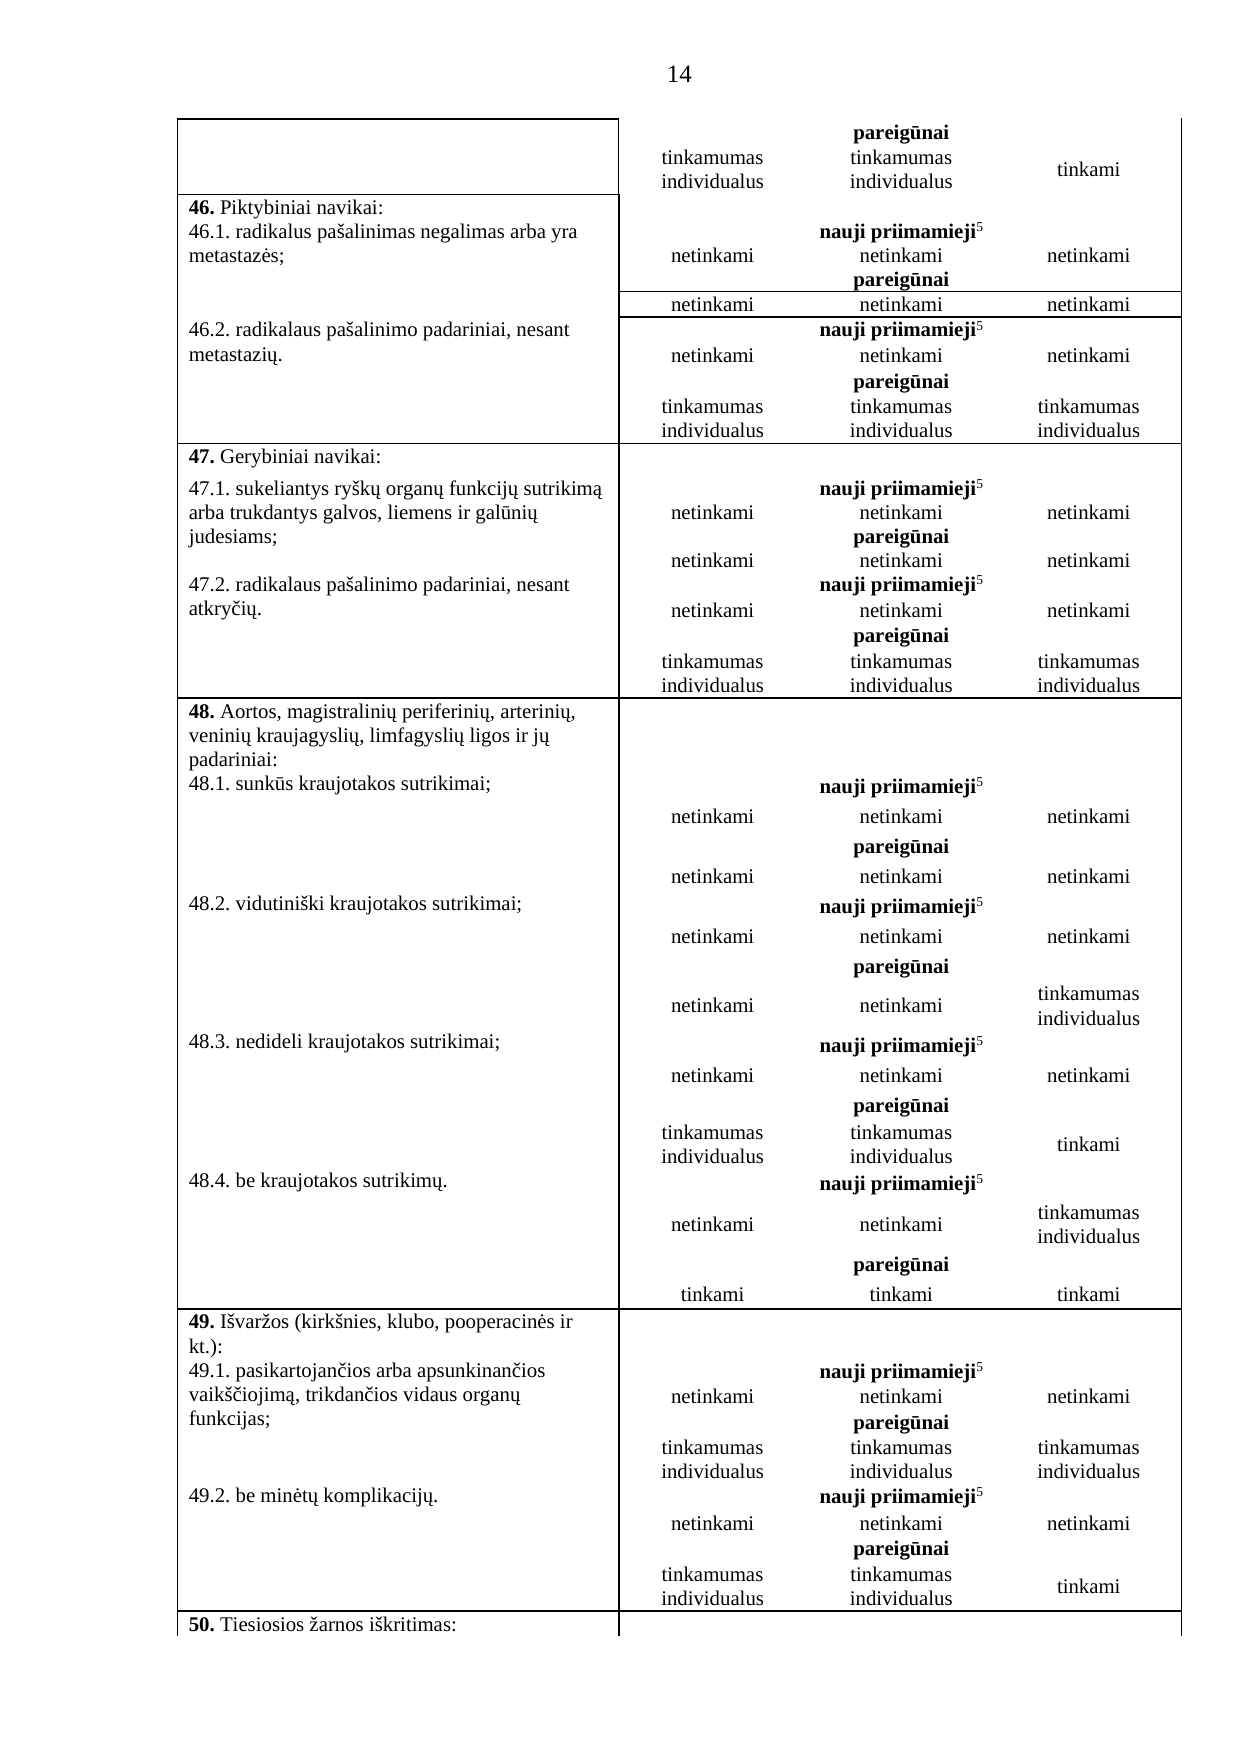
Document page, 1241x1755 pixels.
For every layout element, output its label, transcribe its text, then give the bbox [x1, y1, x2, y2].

table_cell netinkami [806, 1509, 996, 1535]
table_cell nauji priimamieji5 [806, 1358, 996, 1383]
table_cell tinkamumas individualus [806, 1120, 996, 1168]
table_cell nauji priimamieji5 [806, 771, 996, 801]
table_cell [996, 831, 1181, 861]
table_cell tinkamumas individualus [806, 647, 996, 697]
table_cell tinkamumas individualus [996, 393, 1181, 442]
table_cell netinkami [806, 596, 996, 622]
table_cell netinkami [620, 921, 806, 951]
table_cell netinkami [806, 500, 996, 524]
table_cell [620, 219, 806, 243]
table_cell pareigūnai [806, 267, 996, 291]
table_cell netinkami [806, 243, 996, 267]
table_cell [996, 367, 1181, 393]
table_cell [996, 1483, 1181, 1509]
table_cell netinkami [806, 1060, 996, 1090]
table_cell netinkami [806, 548, 996, 572]
table_cell netinkami [620, 341, 806, 367]
table_cell [996, 1358, 1181, 1383]
table_cell netinkami [996, 548, 1181, 572]
table_cell [996, 318, 1181, 341]
table_cell netinkami [620, 981, 806, 1029]
table_cell [620, 699, 1181, 771]
table_cell tinkamumas individualus [620, 647, 806, 697]
table_cell netinkami [620, 1509, 806, 1535]
table_cell [620, 1483, 806, 1509]
table_cell netinkami [996, 1384, 1181, 1409]
table_cell [619, 118, 806, 144]
table_cell [620, 831, 806, 861]
table_cell [620, 891, 806, 921]
table_cell pareigūnai [806, 524, 996, 548]
table_cell netinkami [806, 801, 996, 831]
table_cell [620, 1409, 806, 1435]
table_cell [996, 572, 1181, 596]
table_cell [996, 1248, 1181, 1278]
table_cell tinkami [620, 1278, 806, 1308]
table_cell 49. Išvaržos (kirkšnies, klubo, pooperacinės ir kt.): [178, 1310, 618, 1358]
table_cell tinkami [996, 1561, 1181, 1610]
table_cell pareigūnai [806, 1409, 996, 1435]
table_cell 48.1. sunkūs kraujotakos sutrikimai; [178, 771, 618, 891]
table_cell netinkami [996, 292, 1181, 316]
table_cell [620, 1310, 1181, 1358]
table_cell nauji priimamieji5 [806, 476, 996, 500]
table_cell [620, 622, 806, 647]
table_cell 46.2. radikalaus pašalinimo padariniai, nesant metastazių. [178, 316, 618, 442]
table_cell tinkamumas individualus [620, 1120, 806, 1168]
table_cell 48.4. be kraujotakos sutrikimų. [178, 1168, 618, 1308]
table_cell netinkami [806, 861, 996, 891]
table_cell [178, 120, 618, 193]
table_cell tinkamumas individualus [996, 1435, 1181, 1483]
table_cell 47. Gerybiniai navikai: [178, 444, 618, 476]
table_cell [620, 572, 806, 596]
table_cell netinkami [620, 292, 806, 316]
table_cell pareigūnai [806, 1090, 996, 1120]
table_cell 48.3. nedideli kraujotakos sutrikimai; [178, 1030, 618, 1168]
table_cell netinkami [996, 801, 1181, 831]
table_cell 48.2. vidutiniški kraujotakos sutrikimai; [178, 891, 618, 1029]
table_cell tinkamumas individualus [996, 981, 1181, 1029]
table_cell 47.2. radikalaus pašalinimo padariniai, nesant atkryčių. [178, 572, 618, 697]
table_cell [620, 1168, 806, 1198]
table_cell [620, 524, 806, 548]
table_cell pareigūnai [806, 1248, 996, 1278]
table_cell tinkamumas individualus [620, 1435, 806, 1483]
table_cell [620, 476, 806, 500]
table_cell tinkami [806, 1278, 996, 1308]
table_cell [996, 118, 1181, 144]
table_cell nauji priimamieji5 [806, 1030, 996, 1060]
table_cell [620, 1248, 806, 1278]
table_cell tinkamumas individualus [806, 1561, 996, 1610]
table_cell pareigūnai [806, 622, 996, 647]
table_cell netinkami [620, 861, 806, 891]
table_cell nauji priimamieji5 [806, 1168, 996, 1198]
table_cell [996, 219, 1181, 243]
table_cell [996, 951, 1181, 981]
table_cell 46.1. radikalus pašalinimas negalimas arba yra metastazės; [178, 219, 618, 316]
table_cell netinkami [996, 500, 1181, 524]
table_cell [996, 891, 1181, 921]
table_cell tinkamumas individualus [996, 1198, 1181, 1248]
table_cell netinkami [620, 1384, 806, 1409]
table_cell tinkamumas individualus [620, 1561, 806, 1610]
table_cell netinkami [806, 341, 996, 367]
table_cell netinkami [806, 1198, 996, 1248]
table_cell 48. Aortos, magistralinių periferinių, arterinių, veninių kraujagyslių, limfagyslių ligos ir jų padariniai: [178, 699, 618, 771]
table_cell netinkami [620, 243, 806, 267]
table_cell tinkamumas individualus [620, 393, 806, 442]
table_cell netinkami [996, 243, 1181, 267]
table_cell netinkami [620, 596, 806, 622]
table_cell [620, 267, 806, 291]
table_cell [620, 194, 1181, 219]
table_cell 49.2. be minėtų komplikacijų. [178, 1483, 618, 1610]
table_cell netinkami [996, 341, 1181, 367]
table_cell [620, 318, 806, 341]
table_cell nauji priimamieji5 [806, 572, 996, 596]
table_cell tinkamumas individualus [619, 144, 806, 193]
table_cell 47.1. sukeliantys ryškų organų funkcijų sutrikimą arba trukdantys galvos, liemens ir galūnių judesiams; [178, 476, 618, 572]
table_cell [620, 444, 1181, 476]
table_cell [620, 367, 806, 393]
table_cell 50. Tiesiosios žarnos iškritimas: [178, 1612, 618, 1636]
table_cell netinkami [620, 1060, 806, 1090]
table_cell pareigūnai [806, 951, 996, 981]
table_cell netinkami [806, 292, 996, 316]
table_cell [620, 1090, 806, 1120]
table_cell pareigūnai [806, 367, 996, 393]
table_cell netinkami [620, 500, 806, 524]
table_cell tinkami [996, 1278, 1181, 1308]
table_cell [620, 951, 806, 981]
table_cell nauji priimamieji5 [806, 1483, 996, 1509]
table_cell pareigūnai [806, 118, 996, 144]
table_cell [620, 1612, 1181, 1636]
table_cell [996, 1409, 1181, 1435]
table_cell netinkami [620, 548, 806, 572]
table_cell [620, 1358, 806, 1383]
table_cell netinkami [806, 921, 996, 951]
table_cell [996, 267, 1181, 291]
table_cell tinkamumas individualus [996, 647, 1181, 697]
table_cell netinkami [806, 1384, 996, 1409]
table_cell tinkamumas individualus [806, 144, 996, 193]
table_cell pareigūnai [806, 831, 996, 861]
table_cell netinkami [806, 981, 996, 1029]
table_cell netinkami [620, 1198, 806, 1248]
table_cell netinkami [996, 596, 1181, 622]
table_cell [996, 476, 1181, 500]
table_cell [996, 1535, 1181, 1561]
table_cell [620, 1535, 806, 1561]
table_cell [996, 1090, 1181, 1120]
table_cell [996, 524, 1181, 548]
table_cell nauji priimamieji5 [806, 891, 996, 921]
table_cell netinkami [996, 921, 1181, 951]
table_cell tinkamumas individualus [806, 1435, 996, 1483]
table_cell netinkami [620, 801, 806, 831]
table_cell tinkami [996, 1120, 1181, 1168]
table_cell pareigūnai [806, 1535, 996, 1561]
table_cell 46. Piktybiniai navikai: [178, 195, 618, 219]
table_cell [620, 1030, 806, 1060]
table_cell [996, 771, 1181, 801]
table_cell [996, 1168, 1181, 1198]
table_cell [996, 1030, 1181, 1060]
table_cell netinkami [996, 1509, 1181, 1535]
table_cell tinkamumas individualus [806, 393, 996, 442]
table_cell nauji priimamieji5 [806, 219, 996, 243]
table_cell tinkami [996, 144, 1181, 193]
table_cell 49.1. pasikartojančios arba apsunkinančios vaikščiojimą, trikdančios vidaus organų funkcijas; [178, 1358, 618, 1483]
table_cell netinkami [996, 1060, 1181, 1090]
table_cell [620, 771, 806, 801]
table_cell nauji priimamieji5 [806, 318, 996, 341]
table_cell netinkami [996, 861, 1181, 891]
table_cell [996, 622, 1181, 647]
